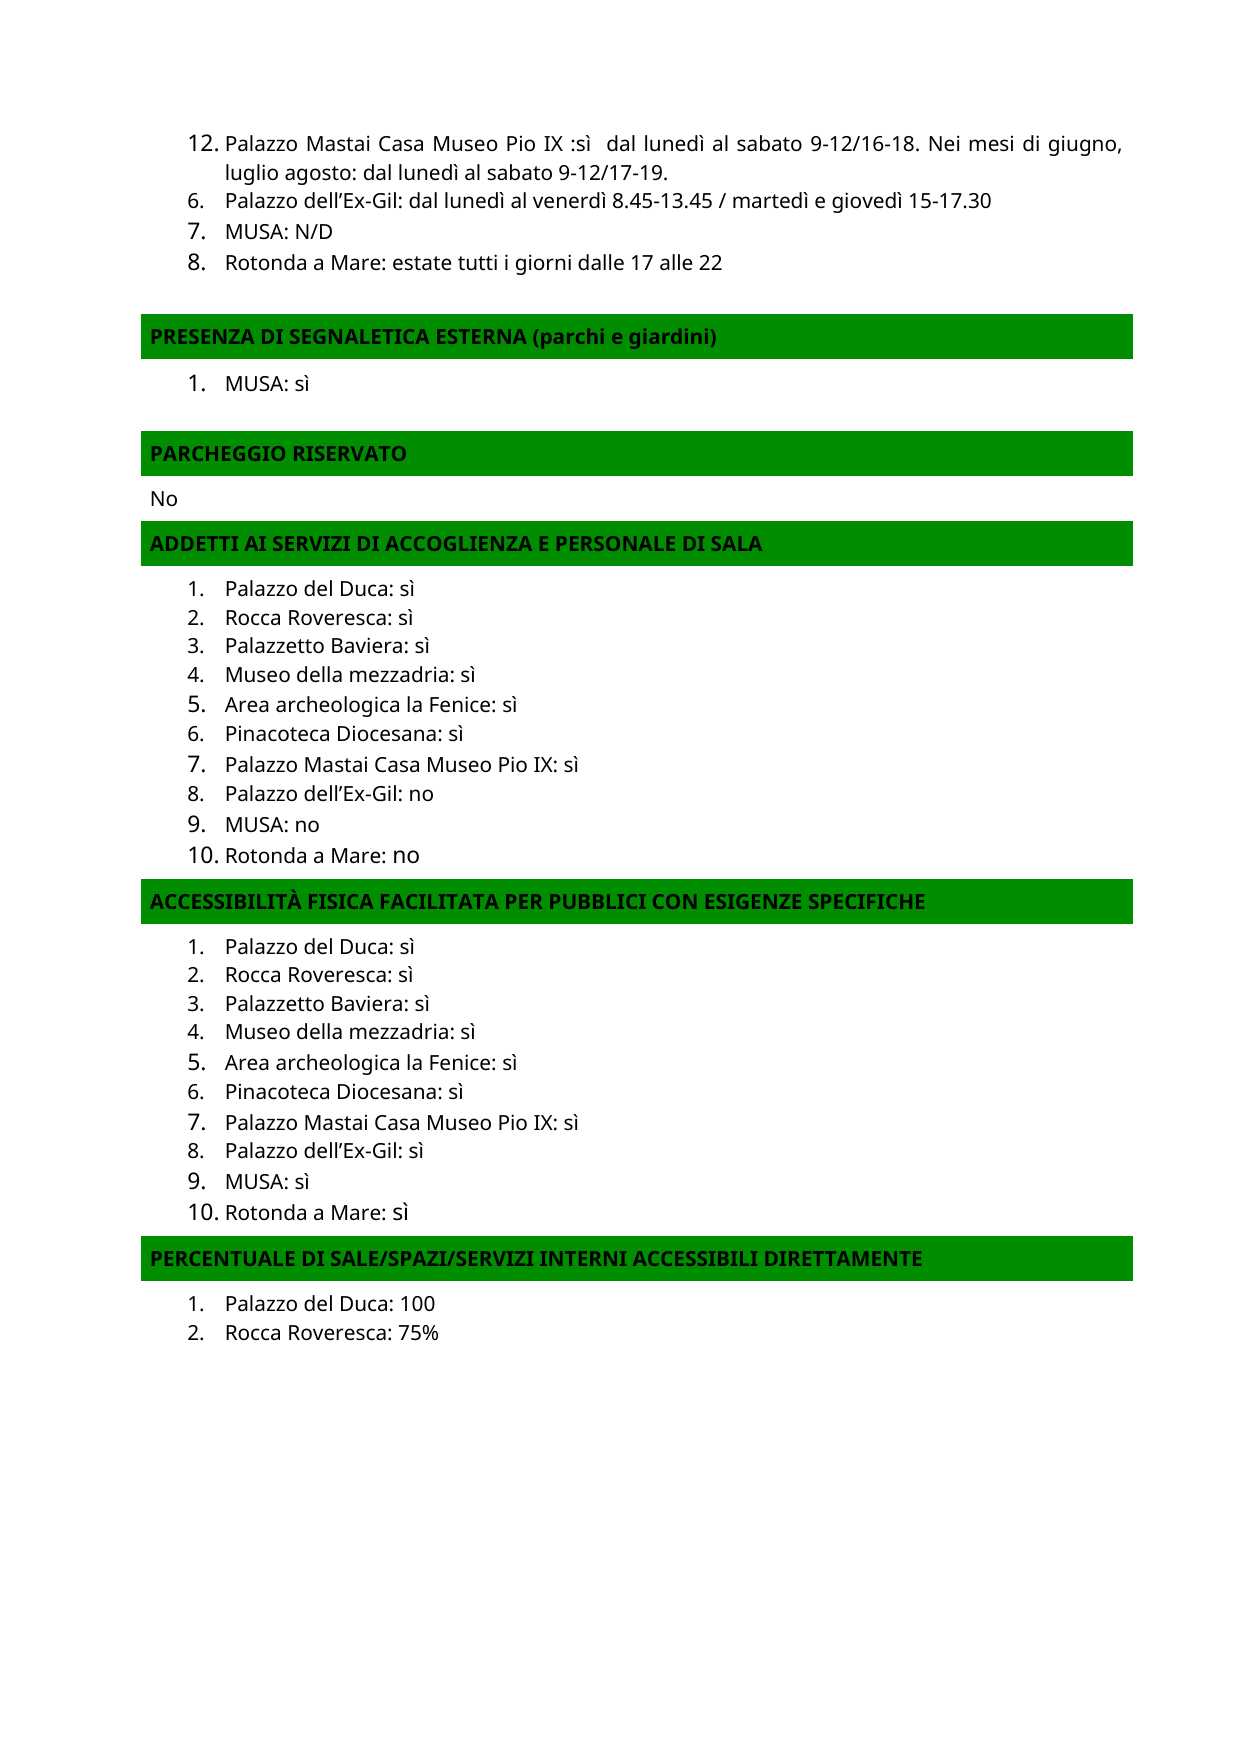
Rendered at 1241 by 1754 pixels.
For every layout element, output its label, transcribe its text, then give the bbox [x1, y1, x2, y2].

table_cell Palazzo del Duca: sì Rocca Roveresca: sì Palazzetto Baviera: sì Museo della mezzadria: sì Area archeologica la Fenice: sì Pinacoteca Diocesana: sì Palazzo Mastai Casa Museo Pio IX: sì Palazzo dell’Ex-Gil: sì MUSA: sì Rotonda a Mare: sì [141, 924, 1133, 1236]
table_cell ACCESSIBILITÀ FISICA FACILITATA PER PUBBLICI CON ESIGENZE SPECIFICHE [141, 879, 1133, 924]
table_cell Palazzo del Duca: inverno dal mercoledì alla domenica dalle 15-20 sabato e domenica 10-13 / estate dal martedì alla domenica 17-23 Rocca Roveresca: 8.30-19.30 da lunedì a domenica. Palazzetto Baviera: inverno dal mercoledì alla domenica dalle 15-20 sabato e domenica 10-13 / estate dal martedì alla domenica 17-23 Museo della mezzadria: estate venerdì, sabato e domenica 9.00 – 12.00 / 16.00 – 19.00 Area archeologica la Fenice: inverno dal mercoledì alla domenica dalle 15-20 sabato e domenica 10-13 / estate dal martedì alla domenica 17-23 Pinacoteca Diocesana: sì aprile-maggio, settembre-dicembre: sabato, domenica e festivi: 9-12/16-19; giugno, luglio, agosto: giovedì, venerdì, sabato, domenica ore 21-24. Palazzo Mastai Casa Museo Pio IX :sì dal lunedì al sabato 9-12/16-18. Nei mesi di giugno, luglio agosto: dal lunedì al sabato 9-12/17-19. Palazzo dell’Ex-Gil: dal lunedì al venerdì 8.45-13.45 / martedì e giovedì 15-17.30 MUSA: N/D Rotonda a Mare: estate tutti i giorni dalle 17 alle 22 [141, 118, 1133, 314]
table_cell ADDETTI AI SERVIZI DI ACCOGLIENZA E PERSONALE DI SALA [141, 521, 1133, 566]
table_cell Palazzo del Duca: sì Rocca Roveresca: sì Palazzetto Baviera: sì Museo della mezzadria: sì Area archeologica la Fenice: sì Pinacoteca Diocesana: sì Palazzo Mastai Casa Museo Pio IX: sì Palazzo dell’Ex-Gil: no MUSA: no Rotonda a Mare: no [141, 566, 1133, 878]
table_cell PARCHEGGIO RISERVATO [141, 431, 1133, 476]
table_cell Palazzo del Duca: 100 Rocca Roveresca: 75% Palazzetto Baviera: 100 Museo della mezzadria: 50 Area archeologica la Fenice: 100 Pinacoteca Diocesana: 100 Palazzo Mastai e Casa Museo Pio IX: 100 Palazzo dell’Ex-Gil: 100 MUSA: 100 Rotonda a Mare: 100 [141, 1281, 1133, 1354]
table_cell PERCENTUALE DI SALE/SPAZI/SERVIZI INTERNI ACCESSIBILI DIRETTAMENTE [141, 1236, 1133, 1281]
table_cell No [141, 476, 1133, 521]
table_cell PRESENZA DI SEGNALETICA ESTERNA (parchi e giardini) [141, 314, 1133, 359]
table_cell MUSA: sì [141, 359, 1133, 431]
